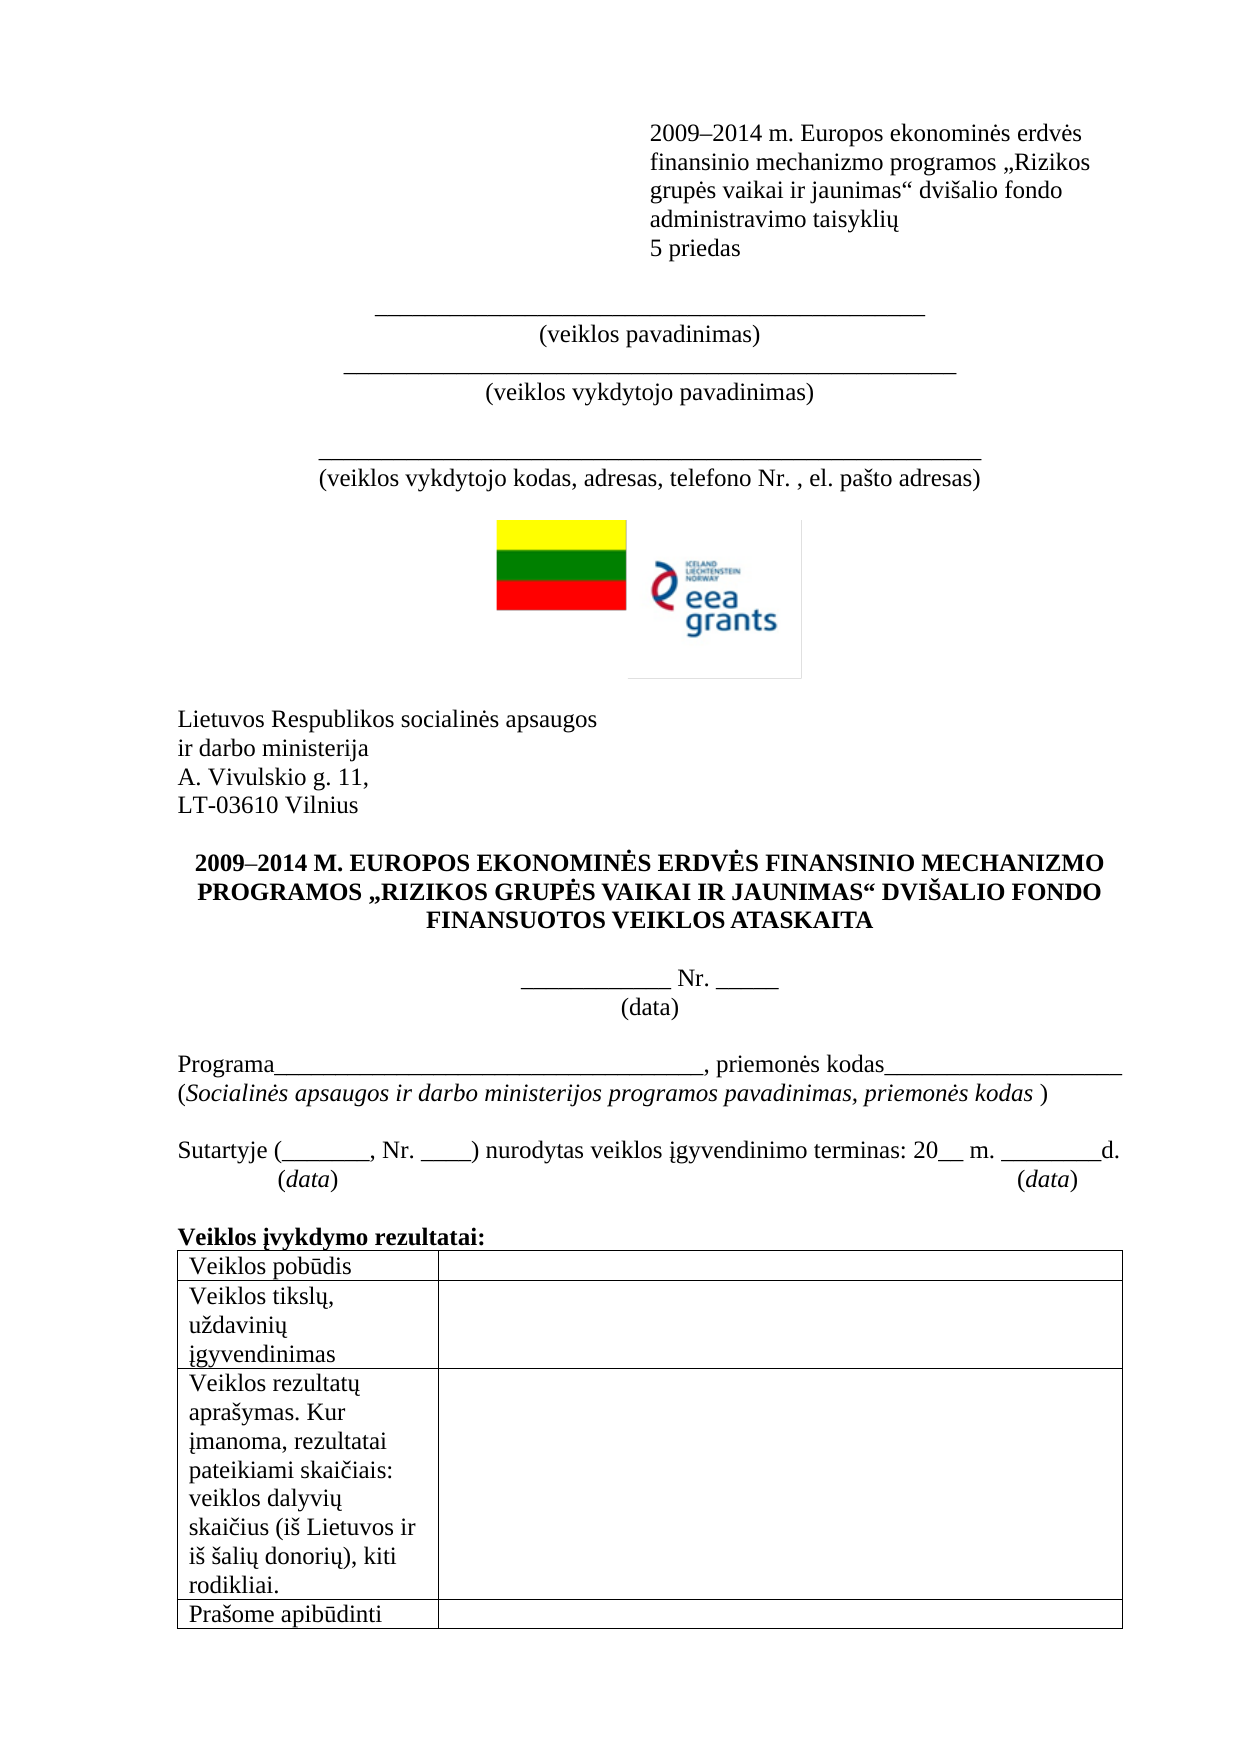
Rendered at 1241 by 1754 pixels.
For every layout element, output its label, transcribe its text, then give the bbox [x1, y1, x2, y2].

text (data) [177, 992, 1122, 1020]
table_cell Veiklos rezultatų aprašymas. Kur įmanoma, rezultatai pateikiami skaičiais: veiklos dalyvių skaičius (iš Lietuvos ir iš šalių donorių), kiti rodikliai. [178, 1369, 438, 1598]
text A. Vivulskio g. 11, [177, 762, 1122, 790]
text finansinio mechanizmo programos „Rizikos [649, 147, 1122, 176]
text (veiklos vykdytojo kodas, adresas, telefono Nr. , el. pašto adresas) [177, 463, 1122, 492]
table_cell [439, 1369, 1122, 1598]
text ____________ Nr. _____ [177, 963, 1122, 992]
text Lietuvos Respublikos socialinės apsaugos [177, 704, 1122, 733]
text LT-03610 Vilnius [177, 790, 1122, 819]
text 5 priedas [649, 233, 1122, 262]
text (data) (data) [177, 1164, 1122, 1193]
table_cell Prašome apibūdinti [178, 1600, 438, 1628]
text _________________________________________________ [177, 348, 1122, 377]
text administravimo taisyklių [649, 204, 1122, 233]
text grupės vaikai ir jaunimas“ dvišalio fondo [649, 176, 1122, 204]
table_header Veiklos pobūdis [178, 1251, 438, 1280]
text (veiklos vykdytojo pavadinimas) [177, 377, 1122, 406]
text ____________________________________________ [177, 291, 1122, 319]
table_header [439, 1251, 1122, 1280]
table_cell [439, 1600, 1122, 1628]
table_cell Veiklos tikslų, uždavinių įgyvendinimas [178, 1281, 438, 1367]
text ir darbo ministerija [177, 733, 1122, 762]
text Programa , priemonės kodas___________________ [177, 1049, 1122, 1078]
text 2009–2014 m. Europos ekonominės erdvės [649, 118, 1122, 147]
text _____________________________________________________ [177, 434, 1122, 463]
text Sutartyje (_______, Nr. ____) nurodytas veiklos įgyvendinimo terminas: 20__ m. ________d. [177, 1135, 1122, 1164]
text Veiklos įvykdymo rezultatai: [177, 1222, 1122, 1250]
text (veiklos pavadinimas) [177, 319, 1122, 348]
text 2009–2014 M. EUROPOS EKONOMINĖS ERDVĖS FINANSINIO MECHANIZMO PROGRAMOS „RIZIKOS GRUPĖS VAIKAI IR JAUNIMAS“ DVIŠALIO FONDO FINANSUOTOS VEIKLOS ATASKAITA [177, 848, 1122, 934]
text (Socialinės apsaugos ir darbo ministerijos programos pavadinimas, priemonės kodas ) [177, 1078, 1122, 1107]
table_cell [439, 1281, 1122, 1367]
